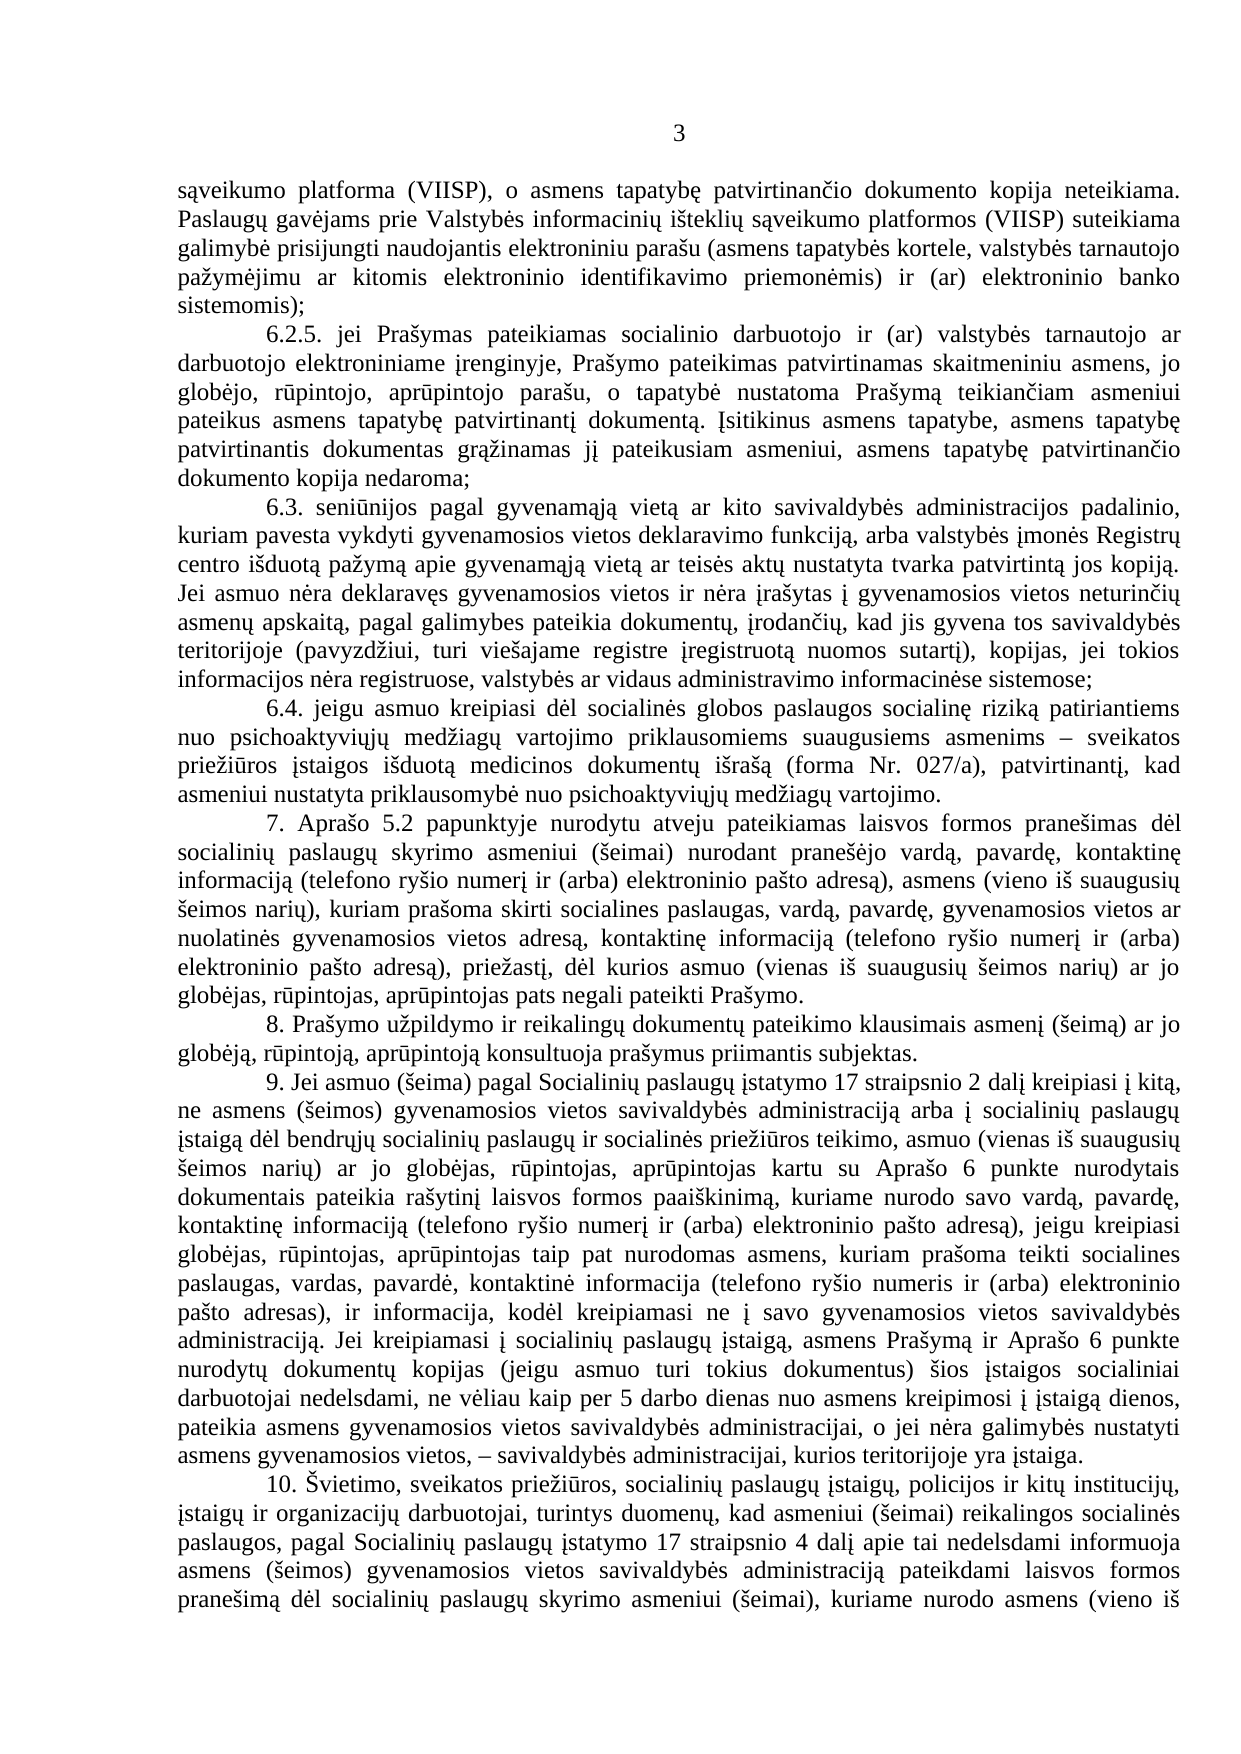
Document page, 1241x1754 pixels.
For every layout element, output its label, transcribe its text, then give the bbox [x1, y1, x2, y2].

text 7. Aprašo 5.2 papunktyje nurodytu atveju pateikiamas laisvos formos pranešimas dėl socialinių paslaugų skyrimo asmeniui (šeimai) nurodant pranešėjo vardą, pavardę, kontaktinę informaciją (telefono ryšio numerį ir (arba) elektroninio pašto adresą), asmens (vieno iš suaugusių šeimos narių), kuriam prašoma skirti socialines paslaugas, vardą, pavardę, gyvenamosios vietos ar nuolatinės gyvenamosios vietos adresą, kontaktinę informaciją (telefono ryšio numerį ir (arba) elektroninio pašto adresą), priežastį, dėl kurios asmuo (vienas iš suaugusių šeimos narių) ar jo globėjas, rūpintojas, aprūpintojas pats negali pateikti Prašymo. [177, 808, 1181, 1009]
text 8. Prašymo užpildymo ir reikalingų dokumentų pateikimo klausimais asmenį (šeimą) ar jo globėją, rūpintoją, aprūpintoją konsultuoja prašymus priimantis subjektas. [177, 1009, 1181, 1067]
text 6.3. seniūnijos pagal gyvenamąją vietą ar kito savivaldybės administracijos padalinio, kuriam pavesta vykdyti gyvenamosios vietos deklaravimo funkciją, arba valstybės įmonės Registrų centro išduotą pažymą apie gyvenamąją vietą ar teisės aktų nustatyta tvarka patvirtintą jos kopiją. Jei asmuo nėra deklaravęs gyvenamosios vietos ir nėra įrašytas į gyvenamosios vietos neturinčių asmenų apskaitą, pagal galimybes pateikia dokumentų, įrodančių, kad jis gyvena tos savivaldybės teritorijoje (pavyzdžiui, turi viešajame registre įregistruotą nuomos sutartį), kopijas, jei tokios informacijos nėra registruose, valstybės ar vidaus administravimo informacinėse sistemose; [177, 492, 1181, 693]
text 9. Jei asmuo (šeima) pagal Socialinių paslaugų įstatymo 17 straipsnio 2 dalį kreipiasi į kitą, ne asmens (šeimos) gyvenamosios vietos savivaldybės administraciją arba į socialinių paslaugų įstaigą dėl bendrųjų socialinių paslaugų ir socialinės priežiūros teikimo, asmuo (vienas iš suaugusių šeimos narių) ar jo globėjas, rūpintojas, aprūpintojas kartu su Aprašo 6 punkte nurodytais dokumentais pateikia rašytinį laisvos formos paaiškinimą, kuriame nurodo savo vardą, pavardę, kontaktinę informaciją (telefono ryšio numerį ir (arba) elektroninio pašto adresą), jeigu kreipiasi globėjas, rūpintojas, aprūpintojas taip pat nurodomas asmens, kuriam prašoma teikti socialines paslaugas, vardas, pavardė, kontaktinė informacija (telefono ryšio numeris ir (arba) elektroninio pašto adresas), ir informacija, kodėl kreipiamasi ne į savo gyvenamosios vietos savivaldybės administraciją. Jei kreipiamasi į socialinių paslaugų įstaigą, asmens Prašymą ir Aprašo 6 punkte nurodytų dokumentų kopijas (jeigu asmuo turi tokius dokumentus) šios įstaigos socialiniai darbuotojai nedelsdami, ne vėliau kaip per 5 darbo dienas nuo asmens kreipimosi į įstaigą dienos, pateikia asmens gyvenamosios vietos savivaldybės administracijai, o jei nėra galimybės nustatyti asmens gyvenamosios vietos, – savivaldybės administracijai, kurios teritorijoje yra įstaiga. [177, 1067, 1181, 1469]
text sąveikumo platforma (VIISP), o asmens tapatybę patvirtinančio dokumento kopija neteikiama. Paslaugų gavėjams prie Valstybės informacinių išteklių sąveikumo platformos (VIISP) suteikiama galimybė prisijungti naudojantis elektroniniu parašu (asmens tapatybės kortele, valstybės tarnautojo pažymėjimu ar kitomis elektroninio identifikavimo priemonėmis) ir (ar) elektroninio banko sistemomis); [177, 176, 1181, 319]
text 6.4. jeigu asmuo kreipiasi dėl socialinės globos paslaugos socialinę riziką patiriantiems nuo psichoaktyviųjų medžiagų vartojimo priklausomiems suaugusiems asmenims – sveikatos priežiūros įstaigos išduotą medicinos dokumentų išrašą (forma Nr. 027/a), patvirtinantį, kad asmeniui nustatyta priklausomybė nuo psichoaktyviųjų medžiagų vartojimo. [177, 693, 1181, 808]
text 6.2.5. jei Prašymas pateikiamas socialinio darbuotojo ir (ar) valstybės tarnautojo ar darbuotojo elektroniniame įrenginyje, Prašymo pateikimas patvirtinamas skaitmeniniu asmens, jo globėjo, rūpintojo, aprūpintojo parašu, o tapatybė nustatoma Prašymą teikiančiam asmeniui pateikus asmens tapatybę patvirtinantį dokumentą. Įsitikinus asmens tapatybe, asmens tapatybę patvirtinantis dokumentas grąžinamas jį pateikusiam asmeniui, asmens tapatybę patvirtinančio dokumento kopija nedaroma; [177, 319, 1181, 492]
text 10. Švietimo, sveikatos priežiūros, socialinių paslaugų įstaigų, policijos ir kitų institucijų, įstaigų ir organizacijų darbuotojai, turintys duomenų, kad asmeniui (šeimai) reikalingos socialinės paslaugos, pagal Socialinių paslaugų įstatymo 17 straipsnio 4 dalį apie tai nedelsdami informuoja asmens (šeimos) gyvenamosios vietos savivaldybės administraciją pateikdami laisvos formos pranešimą dėl socialinių paslaugų skyrimo asmeniui (šeimai), kuriame nurodo asmens (vieno iš [177, 1469, 1181, 1613]
